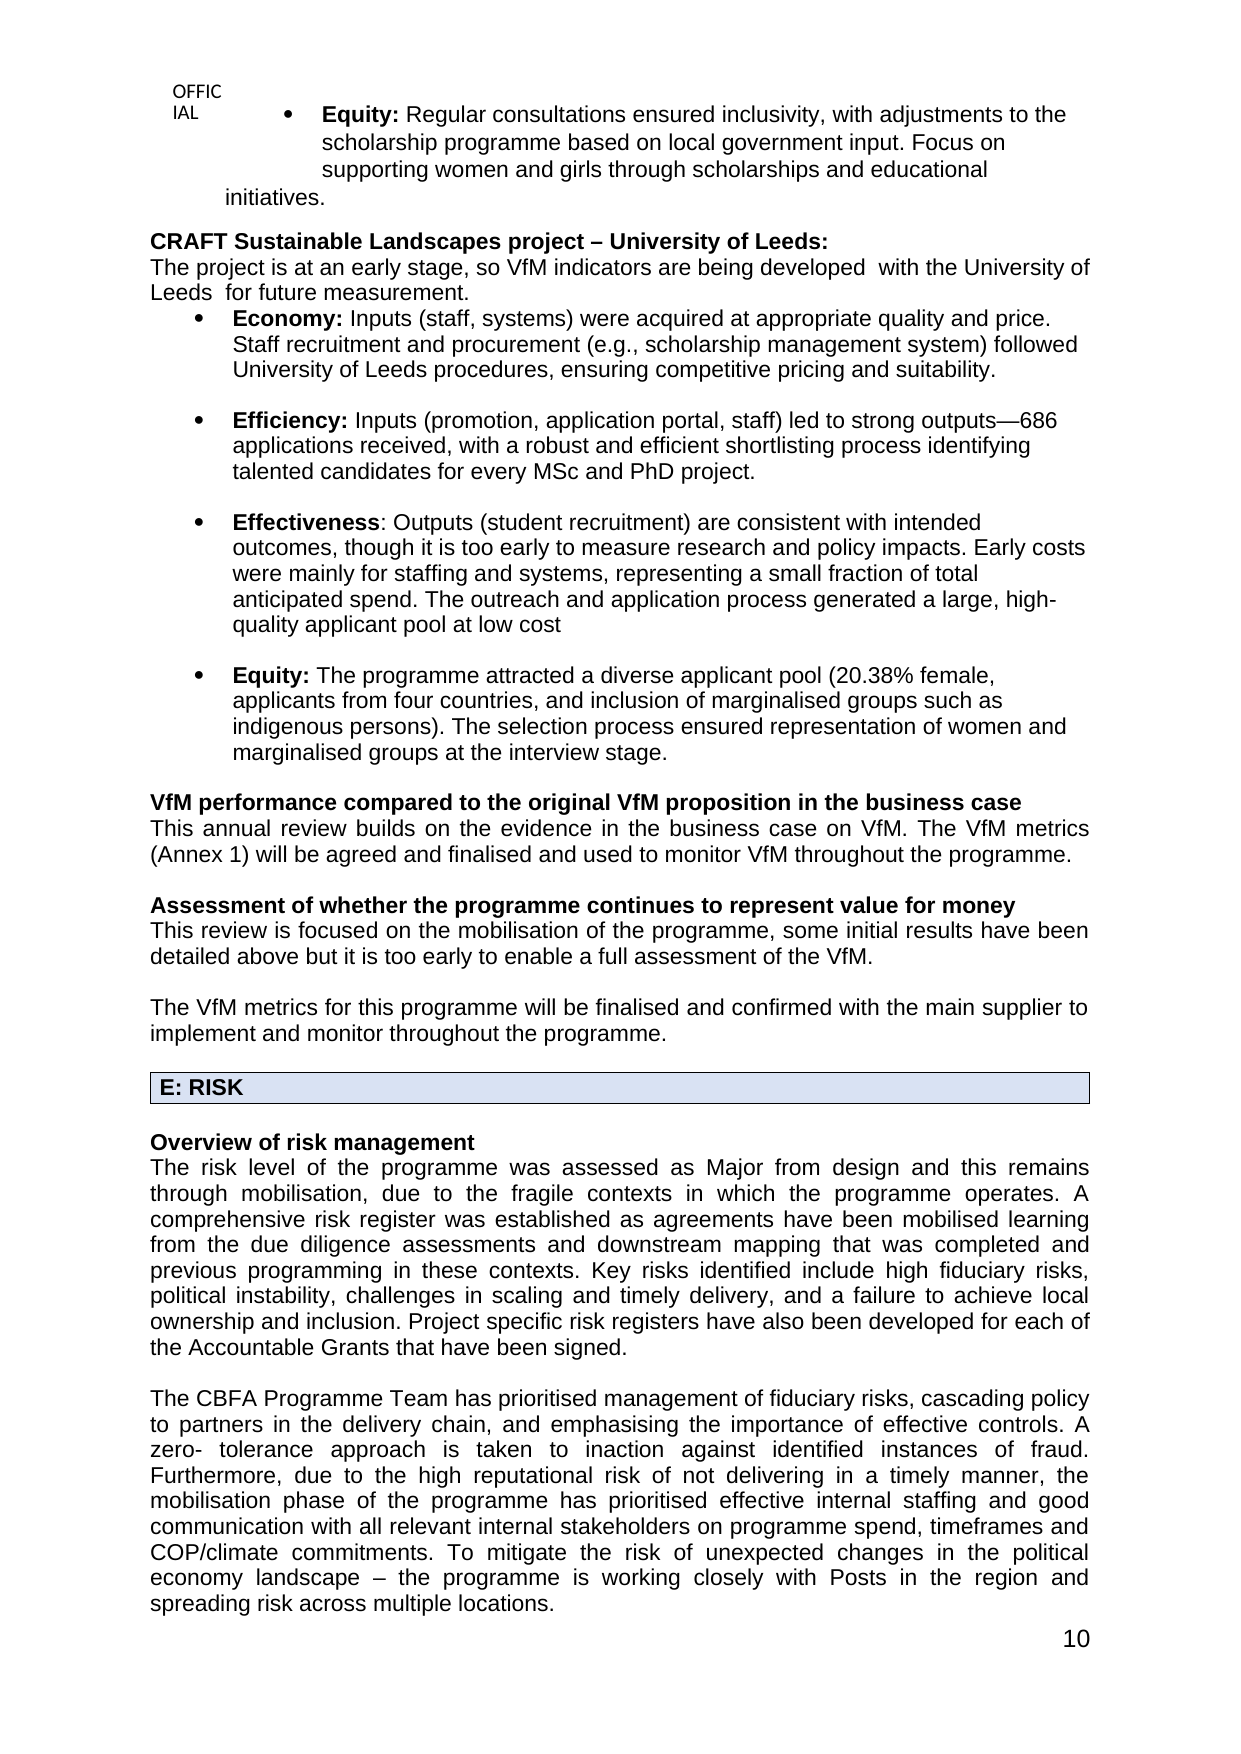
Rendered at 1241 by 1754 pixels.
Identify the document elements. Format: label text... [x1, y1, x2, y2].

text The VfM metrics for this programme will be finalised and confirmed with the main supplier to implement and monitor throughout the programme. [150, 995, 1090, 1046]
text E: RISK [151, 1073, 1089, 1103]
text This annual review builds on the evidence in the business case on VfM. The VfM metrics (Annex 1) will be agreed and finalised and used to monitor VfM throughout the programme. [150, 816, 1090, 867]
list Effectiveness: Outputs (student recruitment) are consistent with intended outcomes, though it is too early to measure research and policy impacts. Early costs were mainly for staffing and systems, representing a small fraction of total anticipated spend. The outreach and application process generated a large, high-quality applicant pool at low cost [195, 509, 1090, 637]
list Economy: Inputs (staff, systems) were acquired at appropriate quality and price. Staff recruitment and procurement (e.g., scholarship management system) followed University of Leeds procedures, ensuring competitive pricing and suitability. [195, 306, 1090, 382]
list Equity: The programme attracted a diverse applicant pool (20.38% female, applicants from four countries, and inclusion of marginalised groups such as indigenous persons). The selection process ensured representation of women and marginalised groups at the interview stage. [195, 662, 1090, 765]
text The project is at an early stage, so VfM indicators are being developed with the University of Leeds for future measurement. [150, 254, 1090, 306]
text The risk level of the programme was assessed as Major from design and this remains through mobilisation, due to the fragile contexts in which the programme operates. A comprehensive risk register was established as agreements have been mobilised learning from the due diligence assessments and downstream mapping that was completed and previous programming in these contexts. Key risks identified include high fiduciary risks, political instability, challenges in scaling and timely delivery, and a failure to achieve local ownership and inclusion. Project specific risk registers have also been developed for each of the Accountable Grants that have been signed. [150, 1155, 1090, 1360]
list Efficiency: Inputs (promotion, application portal, staff) led to strong outputs—686 applications received, with a robust and efficient shortlisting process identifying talented candidates for every MSc and PhD project. [195, 407, 1090, 484]
text Assessment of whether the programme continues to represent value for money [150, 892, 1090, 918]
text This review is focused on the mobilisation of the programme, some initial results have been detailed above but it is too early to enable a full assessment of the VfM. [150, 918, 1090, 969]
text VfM performance compared to the original VfM proposition in the business case [150, 790, 1090, 816]
list Equity: Regular consultations ensured inclusivity, with adjustments to the scholarship programme based on local government input. Focus on supporting women and girls through scholarships and educational initiatives. [187, 102, 1090, 210]
text The CBFA Programme Team has prioritised management of fiduciary risks, cascading policy to partners in the delivery chain, and emphasising the importance of effective controls. A zero- tolerance approach is taken to inaction against identified instances of fraud. Furthermore, due to the high reputational risk of not delivering in a timely manner, the mobilisation phase of the programme has prioritised effective internal staffing and good communication with all relevant internal stakeholders on programme spend, timeframes and COP/climate commitments. To mitigate the risk of unexpected changes in the political economy landscape – the programme is working closely with Posts in the region and spreading risk across multiple locations. [150, 1386, 1090, 1616]
text Overview of risk management [150, 1129, 1090, 1155]
text CRAFT Sustainable Landscapes project – University of Leeds: [150, 229, 1090, 254]
